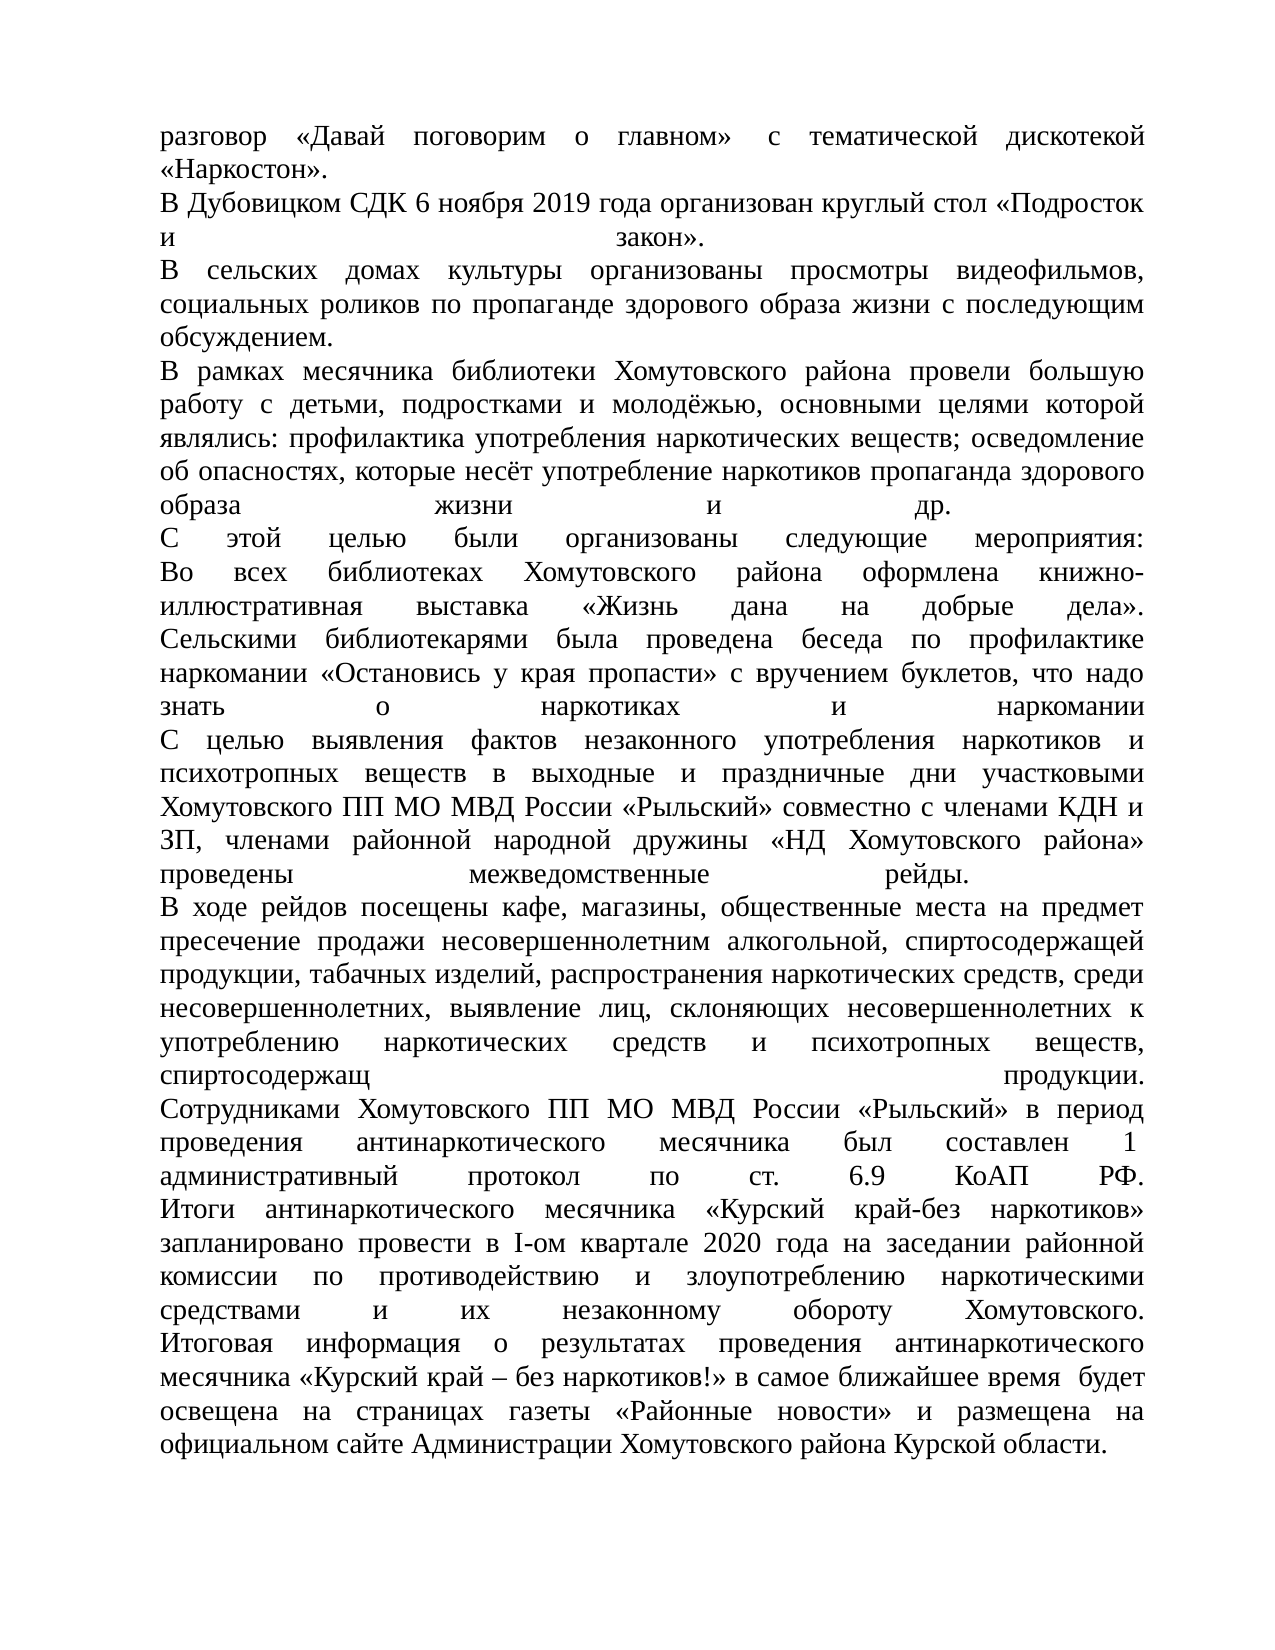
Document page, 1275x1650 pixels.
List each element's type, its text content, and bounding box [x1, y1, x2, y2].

text разговор «Давай поговорим о главном» с тематической дискотекой «Наркостон». В Дубовицком СДК 6 ноября 2019 года организован круглый стол «Подросток и закон». В сельских домах культуры организованы просмотры видеофильмов, социальных роликов по пропаганде здорового образа жизни с последующим обсуждением. В рамках месячника библиотеки Хомутовского района провели большую работу с детьми, подростками и молодёжью, основными целями которой являлись: профилактика употребления наркотических веществ; осведомление об опасностях, которые несёт употребление наркотиков пропаганда здорового образа жизни и др. С этой целью были организованы следующие мероприятия: Во всех библиотеках Хомутовского района оформлена книжно-иллюстративная выставка «Жизнь дана на добрые дела». Сельскими библиотекарями была проведена беседа по профилактике наркомании «Остановись у края пропасти» с вручением буклетов, что надо знать о наркотиках и наркомании С целью выявления фактов незаконного употребления наркотиков и психотропных веществ в выходные и праздничные дни участковыми Хомутовского ПП МО МВД России «Рыльский» совместно с членами КДН и ЗП, членами районной народной дружины «НД Хомутовского района» проведены межведомственные рейды. В ходе рейдов посещены кафе, магазины, общественные места на предмет пресечение продажи несовершеннолетним алкогольной, спиртосодержащей продукции, табачных изделий, распространения наркотических средств, среди несовершеннолетних, выявление лиц, склоняющих несовершеннолетних к употреблению наркотических средств и психотропных веществ, спиртосодержащ продукции. Сотрудниками Хомутовского ПП МО МВД России «Рыльский» в период проведения антинаркотического месячника был составлен 1 административный протокол по ст. 6.9 КоАП РФ. Итоги антинаркотического месячника «Курский край-без наркотиков» запланировано провести в I-ом квартале 2020 года на заседании районной комиссии по противодействию и злоупотреблению наркотическими средствами и их незаконному обороту Хомутовского. Итоговая информация о результатах проведения антинаркотического месячника «Курский край – без наркотиков!» в самое ближайшее время будет освещена на страницах газеты «Районные новости» и размещена на официальном сайте Администрации Хомутовского района Курской области. [159, 118, 1145, 1460]
